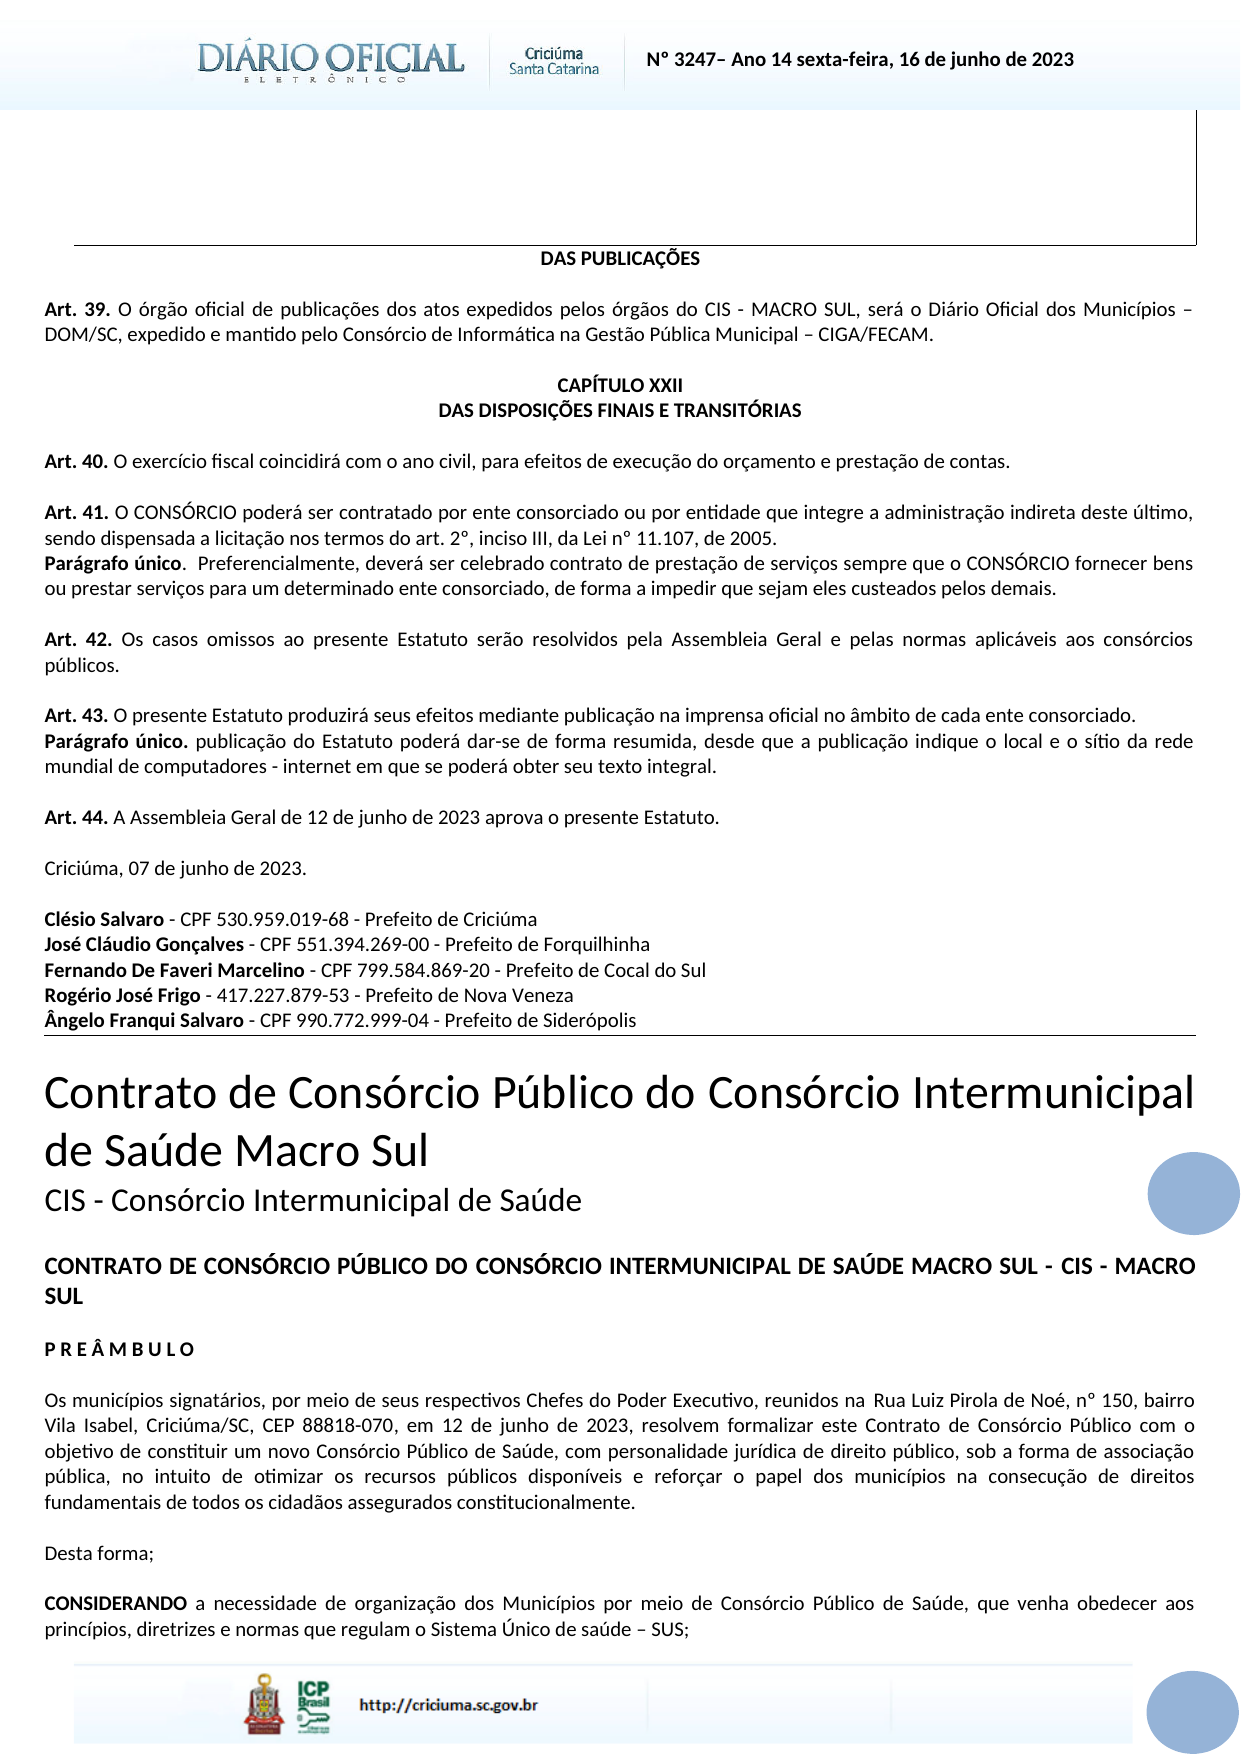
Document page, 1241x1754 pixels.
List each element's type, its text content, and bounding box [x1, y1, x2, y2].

text José Cláudio Gonçalves - CPF 551.394.269-00 - Prefeito de Forquilhinha [44, 931, 1196, 957]
text DAS DISPOSIÇÕES FINAIS E TRANSITÓRIAS [44, 398, 1196, 423]
text CONTRATO DE CONSÓRCIO PÚBLICO DO CONSÓRCIO INTERMUNICIPAL DE SAÚDE MACRO SUL - CIS - MACRO SUL [44, 1250, 1196, 1311]
text Ângelo Franqui Salvaro - CPF 990.772.999-04 - Prefeito de Siderópolis [44, 1008, 1196, 1035]
text Parágrafo único. publicação do Estatuto poderá dar-se de forma resumida, desde que a publicação indique o local e o sítio da rede mundial de computadores - internet em que se poderá obter seu texto integral. [44, 728, 1196, 779]
text CONSIDERANDO a necessidade de organização dos Municípios por meio de Consórcio Público de Saúde, que venha obedecer aos princípios, diretrizes e normas que regulam o Sistema Único de saúde – SUS; [44, 1591, 1196, 1641]
text Rogério José Frigo - 417.227.879-53 - Prefeito de Nova Veneza [44, 982, 1196, 1008]
text Art. 44. A Assembleia Geral de 12 de junho de 2023 aprova o presente Estatuto. [44, 804, 1196, 830]
text Parágrafo único. Preferencialmente, deverá ser celebrado contrato de prestação de serviços sempre que o CONSÓRCIO fornecer bens ou prestar serviços para um determinado ente consorciado, de forma a impedir que sejam eles custeados pelos demais. [44, 550, 1196, 601]
text P R E Â M B U L O [44, 1336, 1196, 1362]
text DAS PUBLICAÇÕES [44, 245, 1196, 271]
text Art. 39. O órgão oficial de publicações dos atos expedidos pelos órgãos do CIS - MACRO SUL, será o Diário Oficial dos Municípios – DOM/SC, expedido e mantido pelo Consórcio de Informática na Gestão Pública Municipal – CIGA/FECAM. [44, 296, 1196, 347]
text CIS - Consórcio Intermunicipal de Saúde [44, 1179, 1156, 1219]
text Fernando De Faveri Marcelino - CPF 799.584.869-20 - Prefeito de Cocal do Sul [44, 957, 1196, 982]
text Art. 41. O CONSÓRCIO poderá ser contratado por ente consorciado ou por entidade que integre a administração indireta deste último, sendo dispensada a licitação nos termos do art. 2º, inciso III, da Lei nº 11.107, de 2005. [44, 499, 1196, 550]
text Art. 42. Os casos omissos ao presente Estatuto serão resolvidos pela Assembleia Geral e pelas normas aplicáveis aos consórcios públicos. [44, 626, 1196, 677]
text CAPÍTULO XXII [44, 372, 1196, 398]
text Clésio Salvaro - CPF 530.959.019-68 - Prefeito de Criciúma [44, 906, 1196, 931]
text Art. 43. O presente Estatuto produzirá seus efeitos mediante publicação na imprensa oficial no âmbito de cada ente consorciado. [44, 703, 1196, 728]
text Criciúma, 07 de junho de 2023. [44, 855, 1196, 881]
text Desta forma; [44, 1540, 1196, 1565]
text Art. 40. O exercício fiscal coincidirá com o ano civil, para efeitos de execução do orçamento e prestação de contas. [44, 448, 1196, 474]
text Os municípios signatários, por meio de seus respectivos Chefes do Poder Executivo, reunidos na Rua Luiz Pirola de Noé, nº 150, bairro Vila Isabel, Criciúma/SC, CEP 88818-070, em 12 de junho de 2023, resolvem formalizar este Contrato de Consórcio Público com o objetivo de constituir um novo Consórcio Público de Saúde, com personalidade jurídica de direito público, sob a forma de associação pública, no intuito de otimizar os recursos públicos disponíveis e reforçar o papel dos municípios na consecução de direitos fundamentais de todos os cidadãos assegurados constitucionalmente. [44, 1387, 1196, 1514]
text Contrato de Consórcio Público do Consórcio Intermunicipal de Saúde Macro Sul [44, 1062, 1196, 1179]
